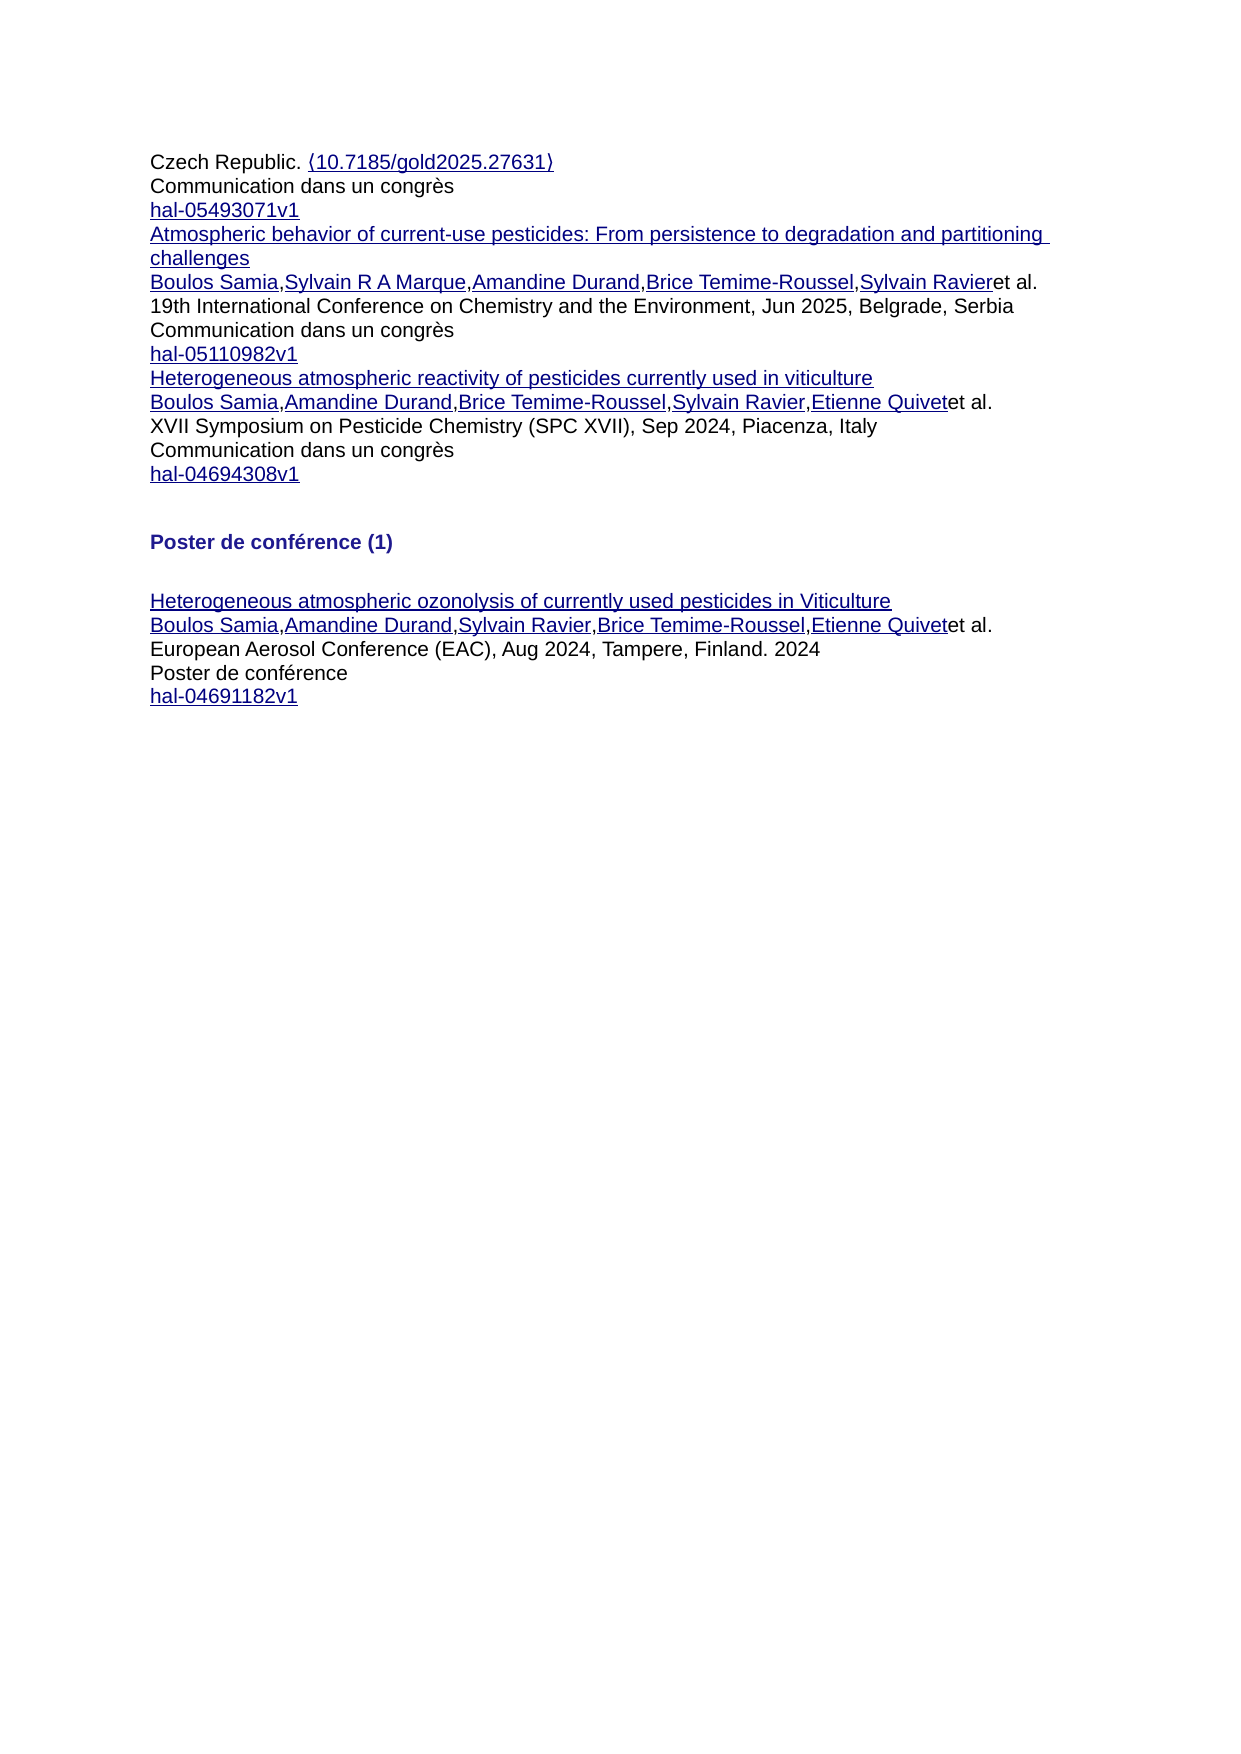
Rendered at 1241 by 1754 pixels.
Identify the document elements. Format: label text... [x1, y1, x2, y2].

table_cell Atmospheric behavior of current-use pesticides: From persistence to degradation and partitioning challenges Boulos Samia,Sylvain R A Marque,Amandine Durand,Brice Temime-Roussel,Sylvain Ravieret al. 19th International Conference on Chemistry and the Environment, Jun 2025, Belgrade, Serbia Communication dans un congrès hal-05110982v1 [150, 222, 1090, 366]
table_cell Heterogeneous Atmospheric Reactivity of Viticultural Pesticides: Implications for Long-Range Transport and Regulatory Assessments Boulos Samia,Sylvain Marque,Amandine Durand,Brice Temime Roussel,Sylvain Ravieret al. Goldschmidt 2025, European Association of Geochemistry; Geochemical Society, Jul 2025, Prague, Czech Republic. ⟨10.7185/gold2025.27631⟩ Communication dans un congrès hal-05493071v1 [150, 150, 1090, 222]
table_cell Heterogeneous atmospheric reactivity of pesticides currently used in viticulture Boulos Samia,Amandine Durand,Brice Temime-Roussel,Sylvain Ravier,Etienne Quivetet al. XVII Symposium on Pesticide Chemistry (SPC XVII), Sep 2024, Piacenza, Italy Communication dans un congrès hal-04694308v1 [150, 366, 1090, 485]
table_header Heterogeneous atmospheric ozonolysis of currently used pesticides in Viticulture Boulos Samia,Amandine Durand,Sylvain Ravier,Brice Temime-Roussel,Etienne Quivetet al. European Aerosol Conference (EAC), Aug 2024, Tampere, Finland. 2024 Poster de conférence hal-04691182v1 [150, 589, 1090, 708]
subtitle Poster de conférence (1) [150, 530, 1090, 554]
